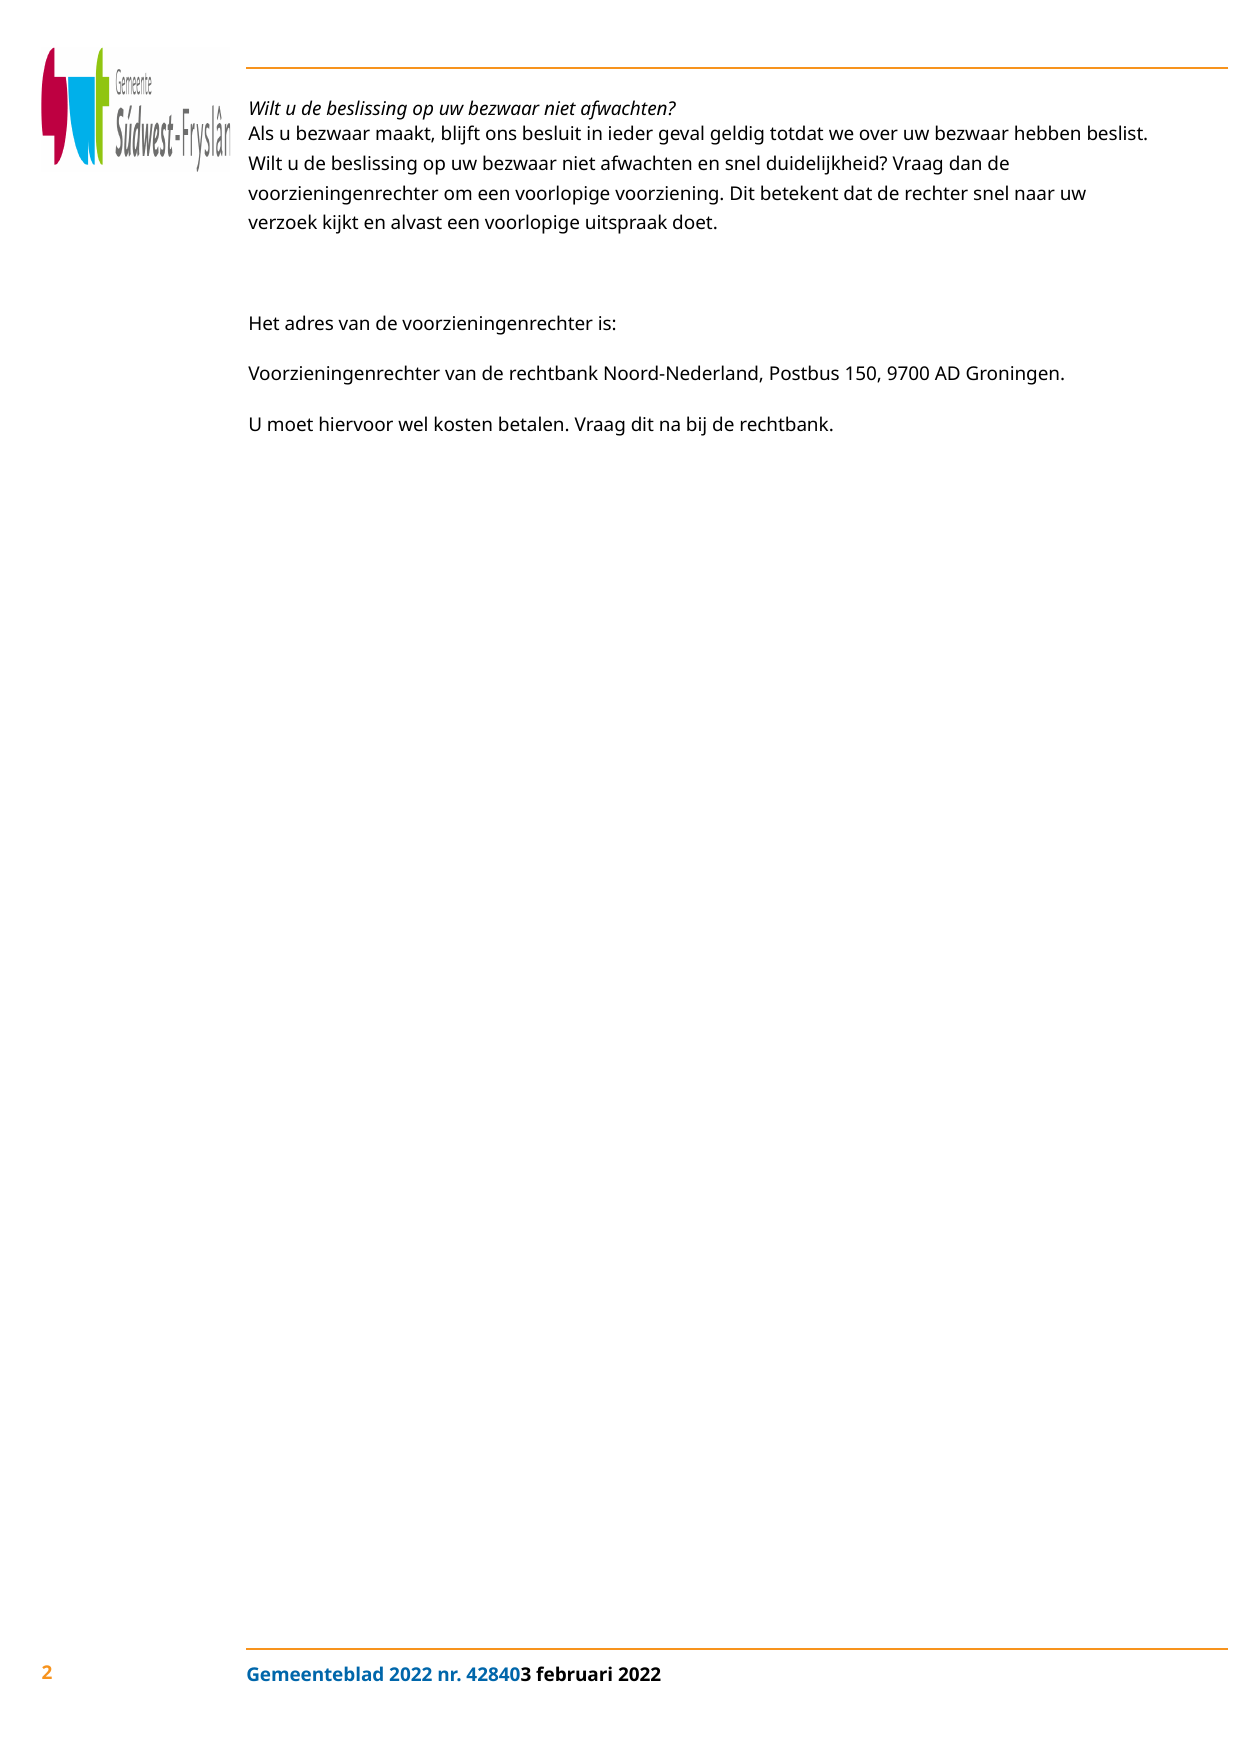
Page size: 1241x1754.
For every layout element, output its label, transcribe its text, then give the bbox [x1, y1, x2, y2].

text Wilt u de beslissing op uw bezwaar niet afwachten? [248, 95, 1152, 121]
text Voorzieningenrechter van de rechtbank Noord-Nederland, Postbus 150, 9700 AD Groningen. [248, 361, 1152, 386]
text Het adres van de voorzieningenrechter is: [248, 310, 1152, 336]
picture [41, 47, 231, 172]
text U moet hiervoor wel kosten betalen. Vraag dit na bij de rechtbank. [248, 411, 1152, 437]
text Als u bezwaar maakt, blijft ons besluit in ieder geval geldig totdat we over uw bezwaar hebben beslist. Wilt u de beslissing op uw bezwaar niet afwachten en snel duidelijkheid? Vraag dan de voorzieningenrechter om een voorlopige voorziening. Dit betekent dat de rechter snel naar uw verzoek kijkt en alvast een voorlopige uitspraak doet. [248, 121, 1152, 235]
